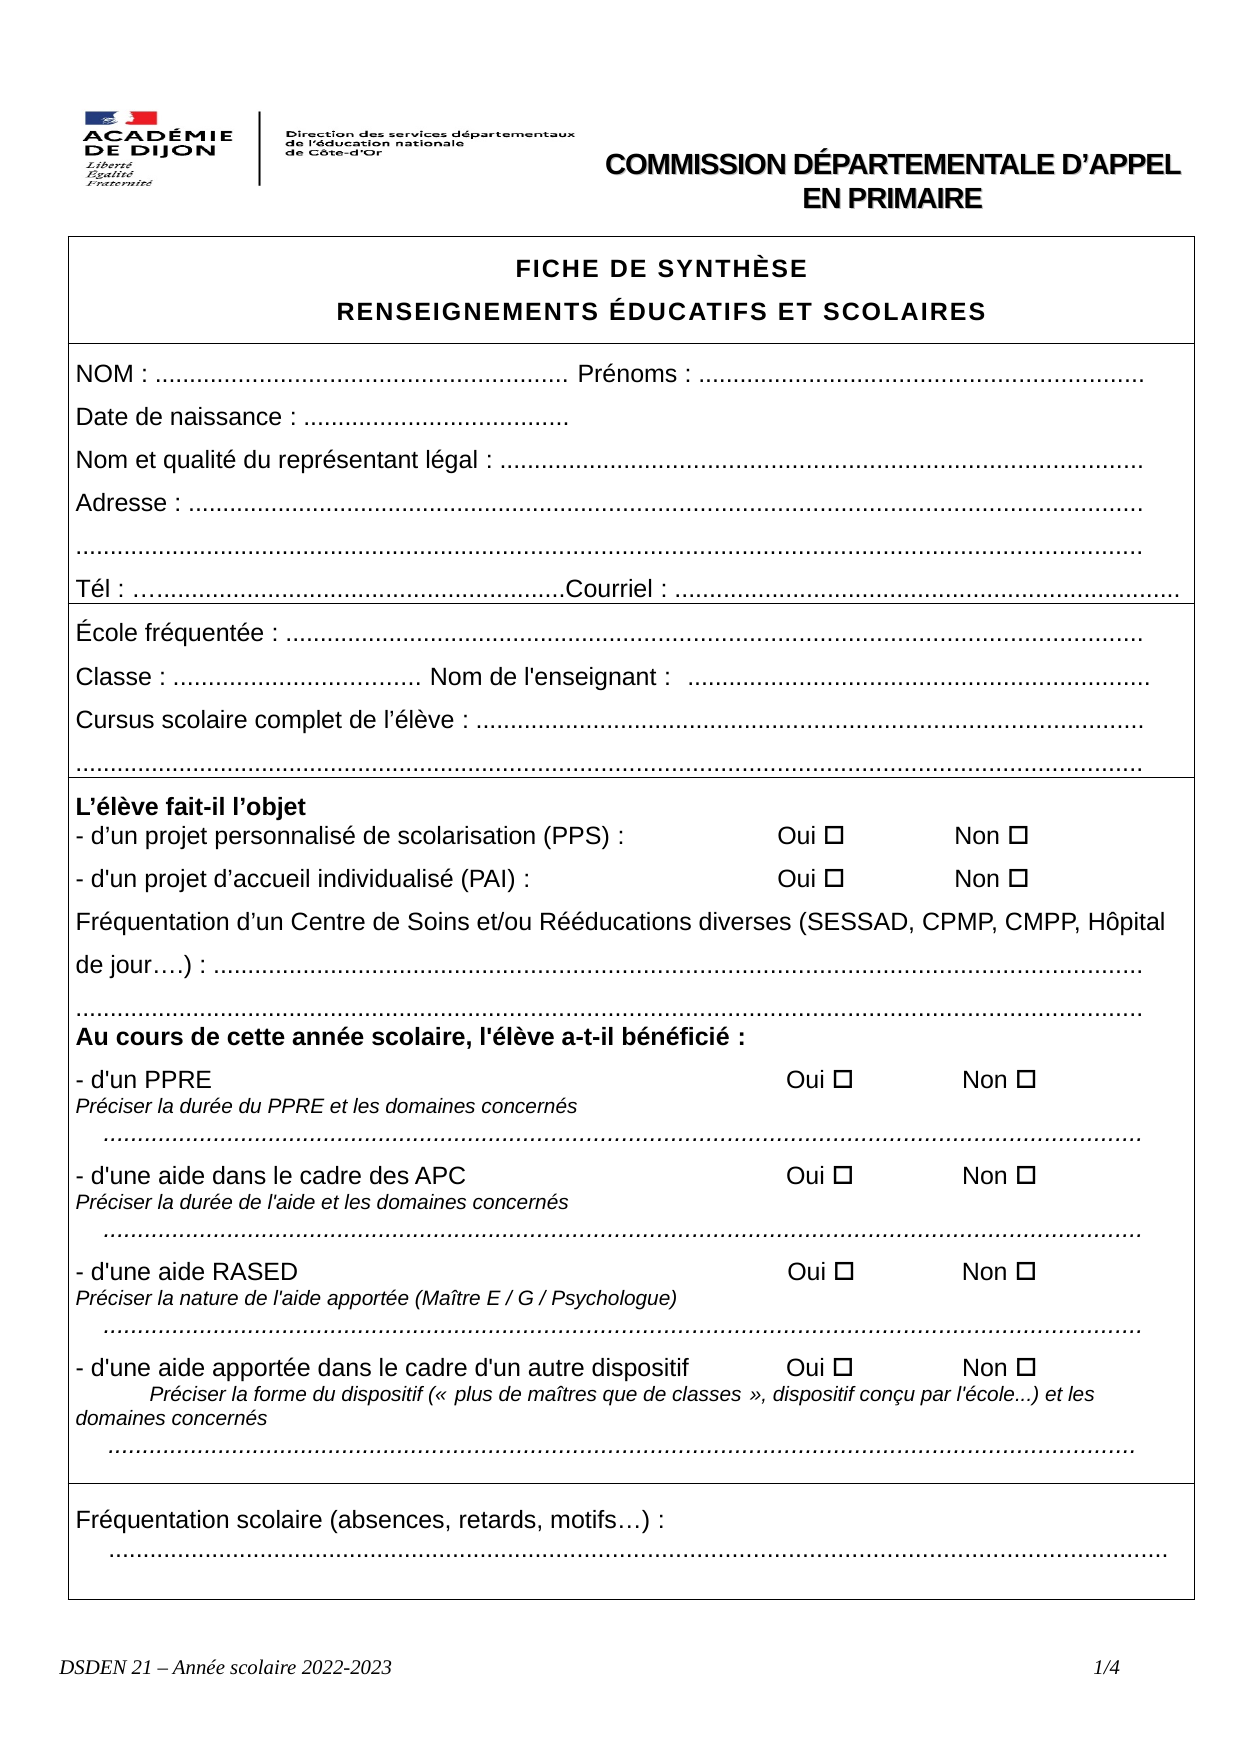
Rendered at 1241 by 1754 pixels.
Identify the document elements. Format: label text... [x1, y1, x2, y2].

table_cell NOM : Prénoms : Date de naissance : Nom et qualité du représentant légal : Adresse : Tél : …...........................................................Courriel : ......................................................................... [69, 344, 1194, 603]
picture [59, 99, 600, 199]
table_cell École fréquentée : Classe : Nom de l'enseignant : Cursus scolaire complet de l’élève : [69, 604, 1194, 777]
table_header [1190, 123, 1194, 236]
table_cell Fréquentation scolaire (absences, retards, motifs…) : [69, 1484, 1194, 1599]
table_header COMMISSION DÉPARTEMENTALE D’APPEL EN PRIMAIRE [68, 123, 1186, 236]
table_cell FICHE DE SYNTHÈSE RENSEIGNEMENTS ÉDUCATIFS ET SCOLAIRES [69, 237, 1194, 343]
table_header [1186, 123, 1190, 236]
table_cell L’élève fait-il l’objet - d’un projet personnalisé de scolarisation (PPS) : Oui  Non  - d'un projet d’accueil individualisé (PAI) : Oui  Non  Fréquentation d’un Centre de Soins et/ou Rééducations diverses (SESSAD, CPMP, CMPP, Hôpital de jour….) : Au cours de cette année scolaire, l'élève a-t-il bénéficié : - d'un PPRE Oui  Non  Préciser la durée du PPRE et les domaines concernés - d'une aide dans le cadre des APC Oui  Non  Préciser la durée de l'aide et les domaines concernés - d'une aide RASED Oui  Non  Préciser la nature de l'aide apportée (Maître E / G / Psychologue) - d'une aide apportée dans le cadre d'un autre dispositif Oui  Non  Préciser la forme du dispositif (« plus de maîtres que de classes », dispositif conçu par l'école...) et les domaines concernés [69, 778, 1194, 1483]
